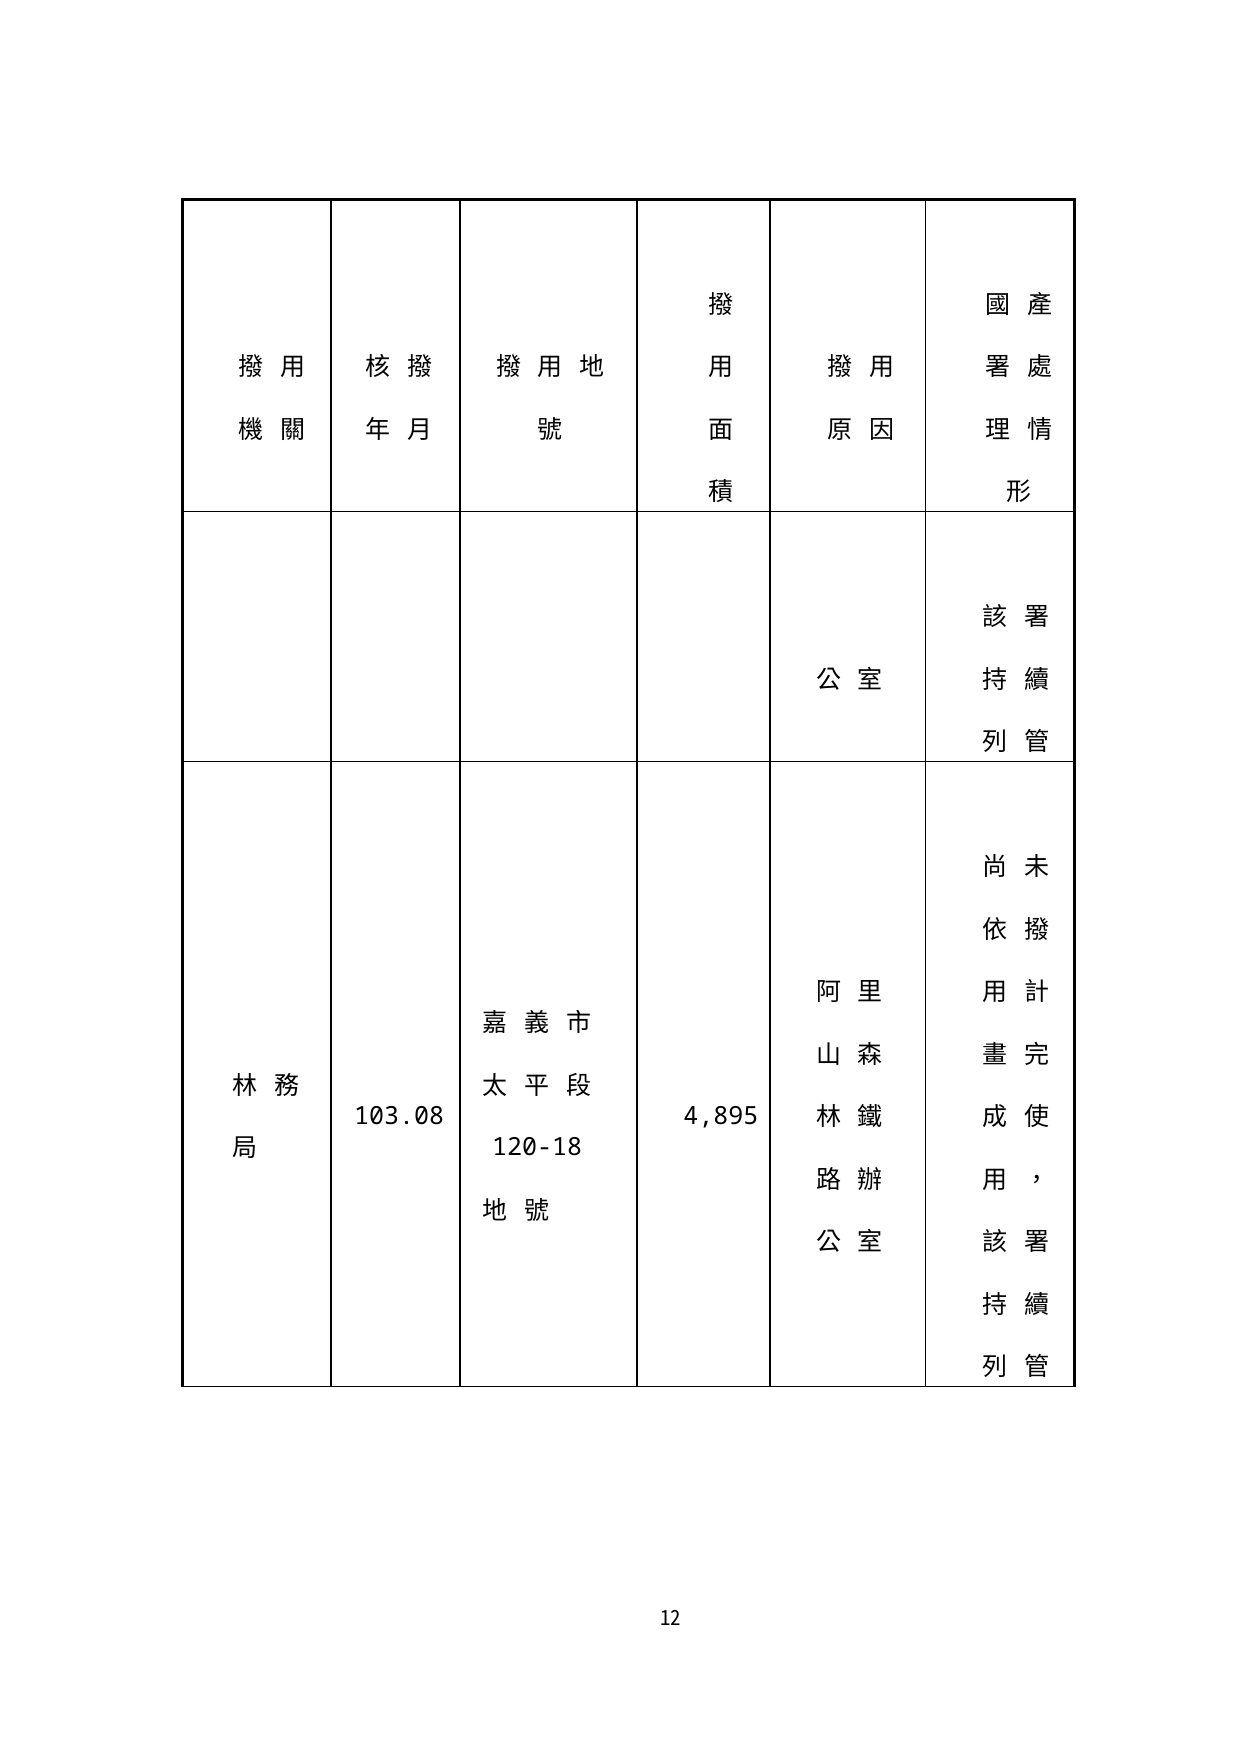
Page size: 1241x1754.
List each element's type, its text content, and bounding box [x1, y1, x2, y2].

table_cell 該署持續列管 [926, 512, 1073, 761]
table_header 撥用面積 [638, 201, 769, 511]
table_header 撥用機關 [184, 201, 330, 511]
table_cell [332, 512, 459, 761]
table_cell 嘉義市太平段120-18地號 [461, 762, 636, 1386]
table_cell [461, 512, 636, 761]
table_cell 103.08 [332, 762, 459, 1386]
table_cell [184, 512, 330, 761]
table_header 國產署處理情形 [926, 201, 1073, 511]
table_cell 阿里山森林鐵路辦公室 [771, 762, 925, 1386]
table_cell [638, 512, 769, 761]
table_cell 公室 [771, 512, 925, 761]
table_header 核撥年月 [332, 201, 459, 511]
table_cell 林務局 [184, 762, 330, 1386]
table_cell 尚未依撥用計畫完成使用，該署持續列管 [926, 762, 1073, 1386]
table_header 撥用原因 [771, 201, 925, 511]
table_header 撥用地號 [461, 201, 636, 511]
table_cell 4,895 [638, 762, 769, 1386]
